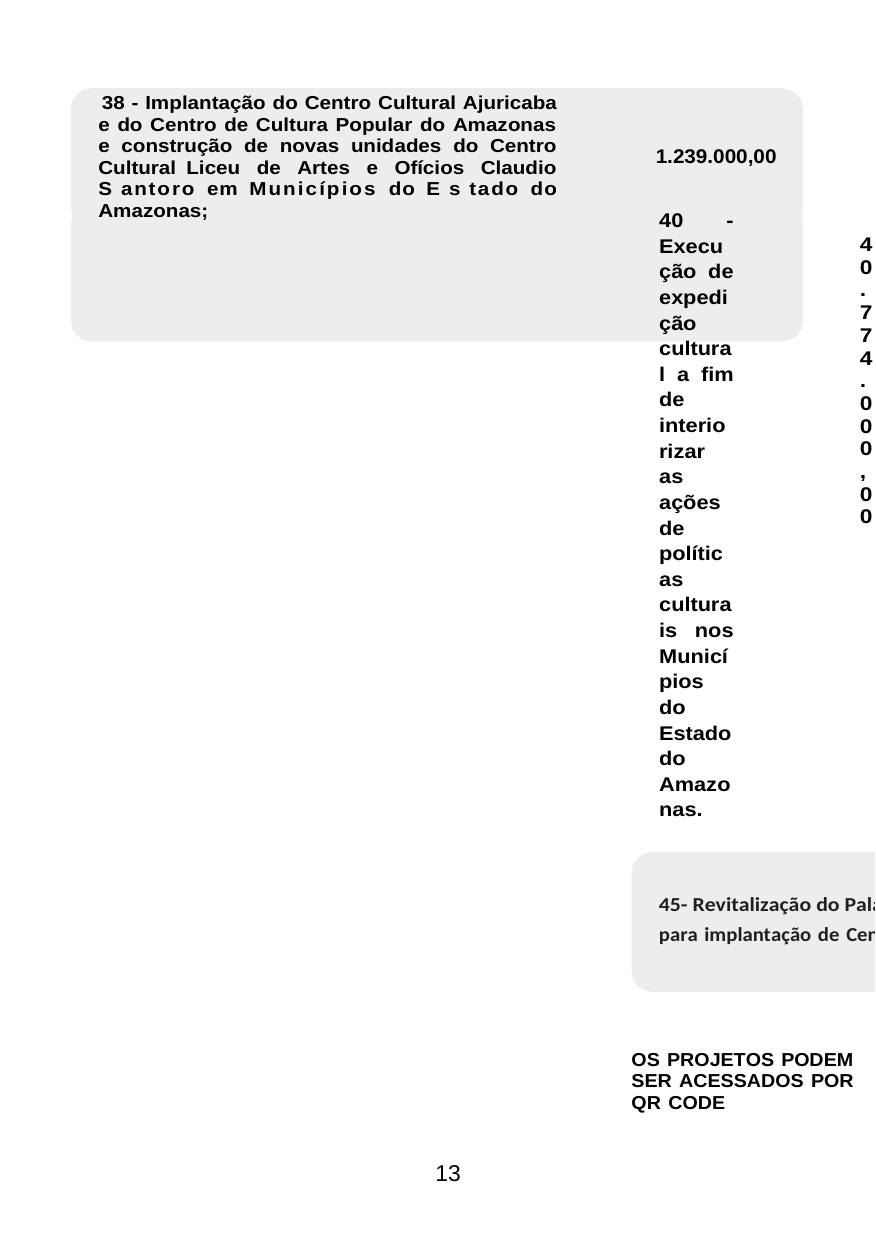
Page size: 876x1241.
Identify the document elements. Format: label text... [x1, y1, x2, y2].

text OS PROJETOS PODEM SER ACESSADOS POR QR CODE [631, 1048, 875, 1113]
text 1.239.000,00 [804, 145, 875, 168]
text 40 - Execução de expedição cultural a fim de interiorizar as ações de políticas culturais nos Municípios do Estado do Amazonas. [659, 342, 733, 821]
text 40.774.000,00 [859, 233, 875, 528]
